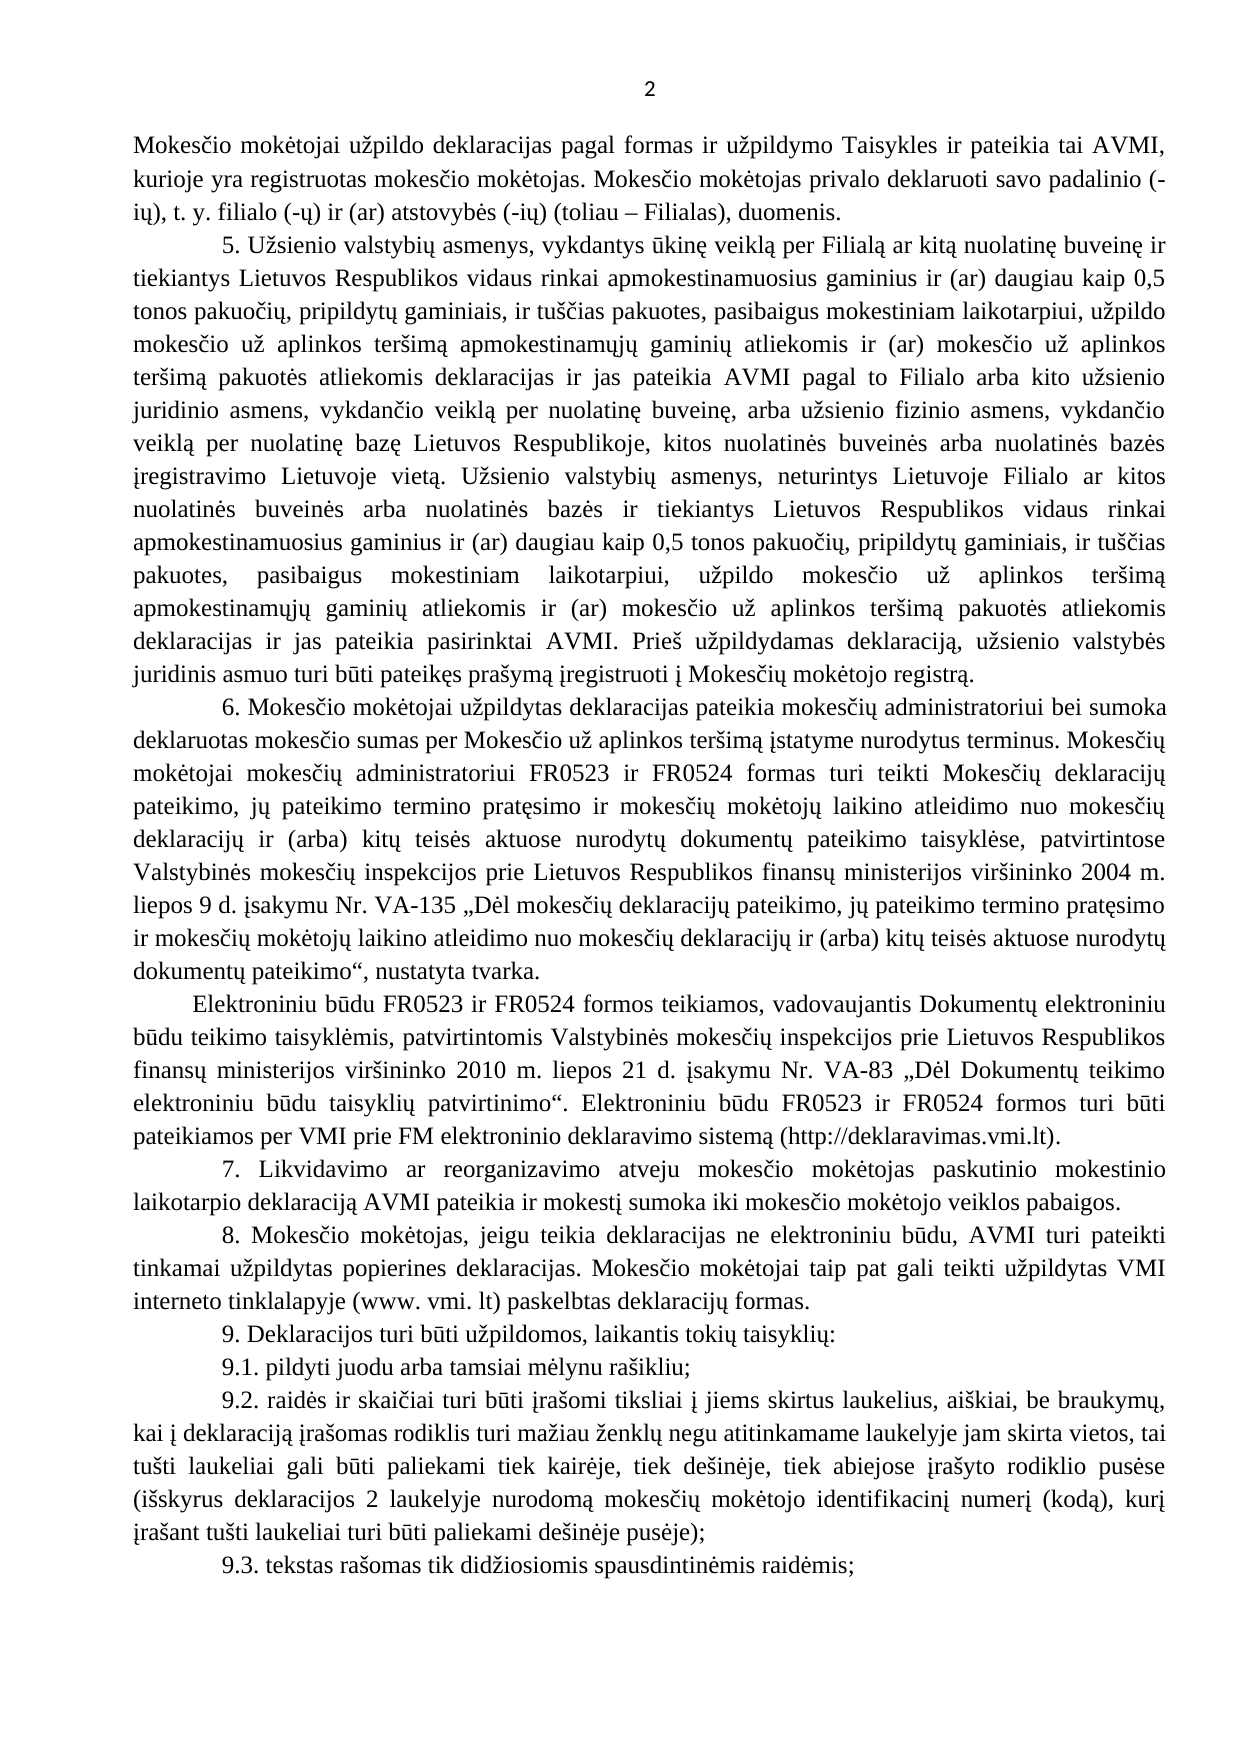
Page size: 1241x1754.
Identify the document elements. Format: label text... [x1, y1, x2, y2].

text 9. Deklaracijos turi būti užpildomos, laikantis tokių taisyklių: [133, 1319, 1167, 1348]
text 9.2. raidės ir skaičiai turi būti įrašomi tiksliai į jiems skirtus laukelius, aiškiai, be braukymų, kai į deklaraciją įrašomas rodiklis turi mažiau ženklų negu atitinkamame laukelyje jam skirta vietos, tai tušti laukeliai gali būti paliekami tiek kairėje, tiek dešinėje, tiek abiejose įrašyto rodiklio pusėse (išskyrus deklaracijos 2 laukelyje nurodomą mokesčių mokėtojo identifikacinį numerį (kodą), kurį įrašant tušti laukeliai turi būti paliekami dešinėje pusėje); [133, 1385, 1167, 1546]
text 9.3. tekstas rašomas tik didžiosiomis spausdintinėmis raidėmis; [133, 1551, 1167, 1579]
text 5. Užsienio valstybių asmenys, vykdantys ūkinę veiklą per Filialą ar kitą nuolatinę buveinę ir tiekiantys Lietuvos Respublikos vidaus rinkai apmokestinamuosius gaminius ir (ar) daugiau kaip 0,5 tonos pakuočių, pripildytų gaminiais, ir tuščias pakuotes, pasibaigus mokestiniam laikotarpiui, užpildo mokesčio už aplinkos teršimą apmokestinamųjų gaminių atliekomis ir (ar) mokesčio už aplinkos teršimą pakuotės atliekomis deklaracijas ir jas pateikia AVMI pagal to Filialo arba kito užsienio juridinio asmens, vykdančio veiklą per nuolatinę buveinę, arba užsienio fizinio asmens, vykdančio veiklą per nuolatinę bazę Lietuvos Respublikoje, kitos nuolatinės buveinės arba nuolatinės bazės įregistravimo Lietuvoje vietą. Užsienio valstybių asmenys, neturintys Lietuvoje Filialo ar kitos nuolatinės buveinės arba nuolatinės bazės ir tiekiantys Lietuvos Respublikos vidaus rinkai apmokestinamuosius gaminius ir (ar) daugiau kaip 0,5 tonos pakuočių, pripildytų gaminiais, ir tuščias pakuotes, pasibaigus mokestiniam laikotarpiui, užpildo mokesčio už aplinkos teršimą apmokestinamųjų gaminių atliekomis ir (ar) mokesčio už aplinkos teršimą pakuotės atliekomis deklaracijas ir jas pateikia pasirinktai AVMI. Prieš užpildydamas deklaraciją, užsienio valstybės juridinis asmuo turi būti pateikęs prašymą įregistruoti į Mokesčių mokėtojo registrą. [133, 230, 1167, 688]
text Mokesčio mokėtojai užpildo deklaracijas pagal formas ir užpildymo Taisykles ir pateikia tai AVMI, kurioje yra registruotas mokesčio mokėtojas. Mokesčio mokėtojas privalo deklaruoti savo padalinio (-ių), t. y. filialo (-ų) ir (ar) atstovybės (-ių) (toliau – Filialas), duomenis. [133, 131, 1167, 225]
text 7. Likvidavimo ar reorganizavimo atveju mokesčio mokėtojas paskutinio mokestinio laikotarpio deklaraciją AVMI pateikia ir mokestį sumoka iki mokesčio mokėtojo veiklos pabaigos. [133, 1154, 1167, 1216]
text 6. Mokesčio mokėtojai užpildytas deklaracijas pateikia mokesčių administratoriui bei sumoka deklaruotas mokesčio sumas per Mokesčio už aplinkos teršimą įstatyme nurodytus terminus. Mokesčių mokėtojai mokesčių administratoriui FR0523 ir FR0524 formas turi teikti Mokesčių deklaracijų pateikimo, jų pateikimo termino pratęsimo ir mokesčių mokėtojų laikino atleidimo nuo mokesčių deklaracijų ir (arba) kitų teisės aktuose nurodytų dokumentų pateikimo taisyklėse, patvirtintose Valstybinės mokesčių inspekcijos prie Lietuvos Respublikos finansų ministerijos viršininko 2004 m. liepos 9 d. įsakymu Nr. VA-135 „Dėl mokesčių deklaracijų pateikimo, jų pateikimo termino pratęsimo ir mokesčių mokėtojų laikino atleidimo nuo mokesčių deklaracijų ir (arba) kitų teisės aktuose nurodytų dokumentų pateikimo“, nustatyta tvarka. [133, 692, 1167, 985]
text 9.1. pildyti juodu arba tamsiai mėlynu rašikliu; [133, 1352, 1167, 1381]
text Elektroniniu būdu FR0523 ir FR0524 formos teikiamos, vadovaujantis Dokumentų elektroniniu būdu teikimo taisyklėmis, patvirtintomis Valstybinės mokesčių inspekcijos prie Lietuvos Respublikos finansų ministerijos viršininko 2010 m. liepos 21 d. įsakymu Nr. VA-83 „Dėl Dokumentų teikimo elektroniniu būdu taisyklių patvirtinimo“. Elektroniniu būdu FR0523 ir FR0524 formos turi būti pateikiamos per VMI prie FM elektroninio deklaravimo sistemą (http://deklaravimas.vmi.lt). [133, 989, 1167, 1150]
text 8. Mokesčio mokėtojas, jeigu teikia deklaracijas ne elektroniniu būdu, AVMI turi pateikti tinkamai užpildytas popierines deklaracijas. Mokesčio mokėtojai taip pat gali teikti užpildytas VMI interneto tinklalapyje (www. vmi. lt) paskelbtas deklaracijų formas. [133, 1220, 1167, 1315]
